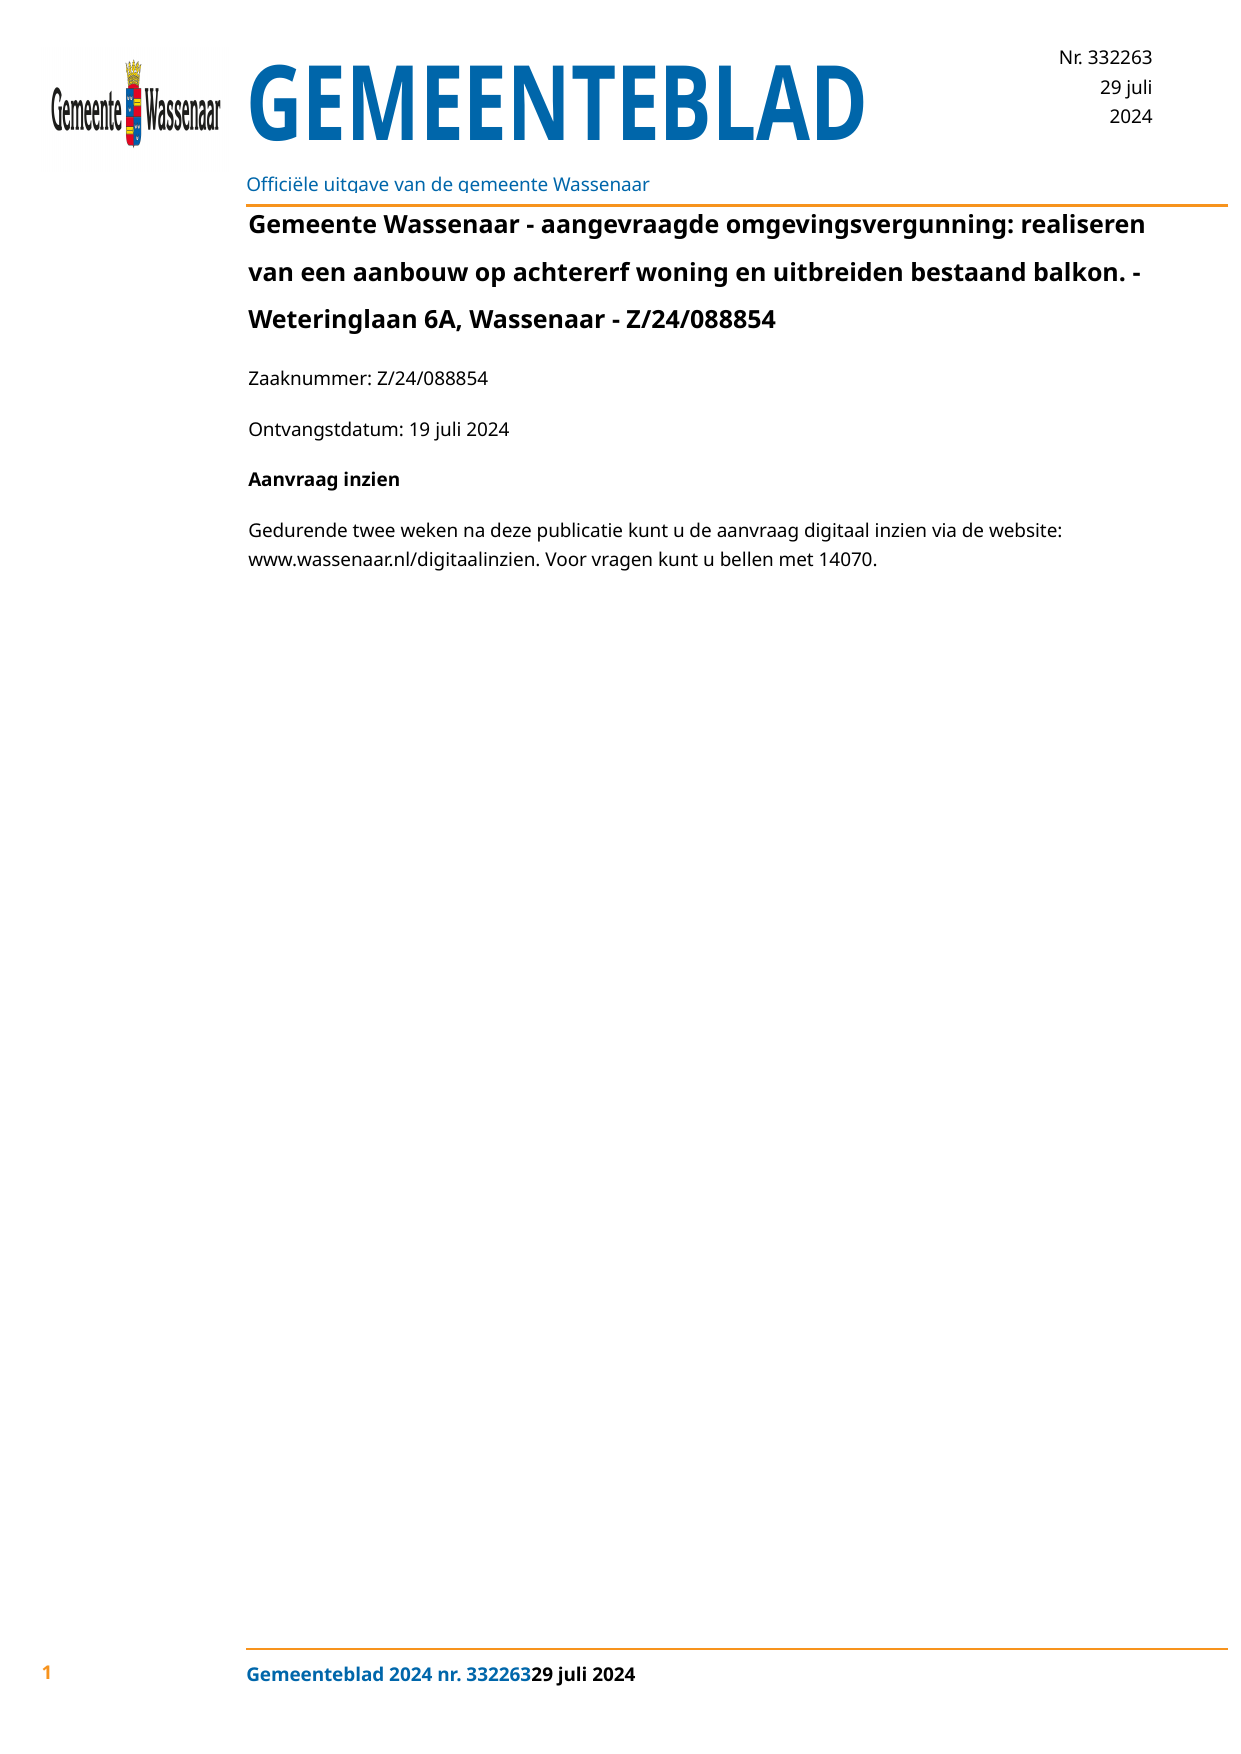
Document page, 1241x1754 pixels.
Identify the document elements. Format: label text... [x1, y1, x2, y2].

text Gedurende twee weken na deze publicatie kunt u de aanvraag digitaal inzien via de website: www.wassenaar.nl/digitaalinzien. Voor vragen kunt u bellen met 14070. [248, 517, 1152, 572]
text Gemeente Wassenaar - aangevraagde omgevingsvergunning: realiseren van een aanbouw op achtererf woning en uitbreiden bestaand balkon. - Weteringlaan 6A, Wassenaar - Z/24/088854 [248, 207, 1152, 336]
text Zaaknummer: Z/24/088854 [248, 366, 1152, 391]
text Aanvraag inzien [248, 466, 1152, 492]
picture [41, 47, 231, 172]
text Ontvangstdatum: 19 juli 2024 [248, 416, 1152, 442]
